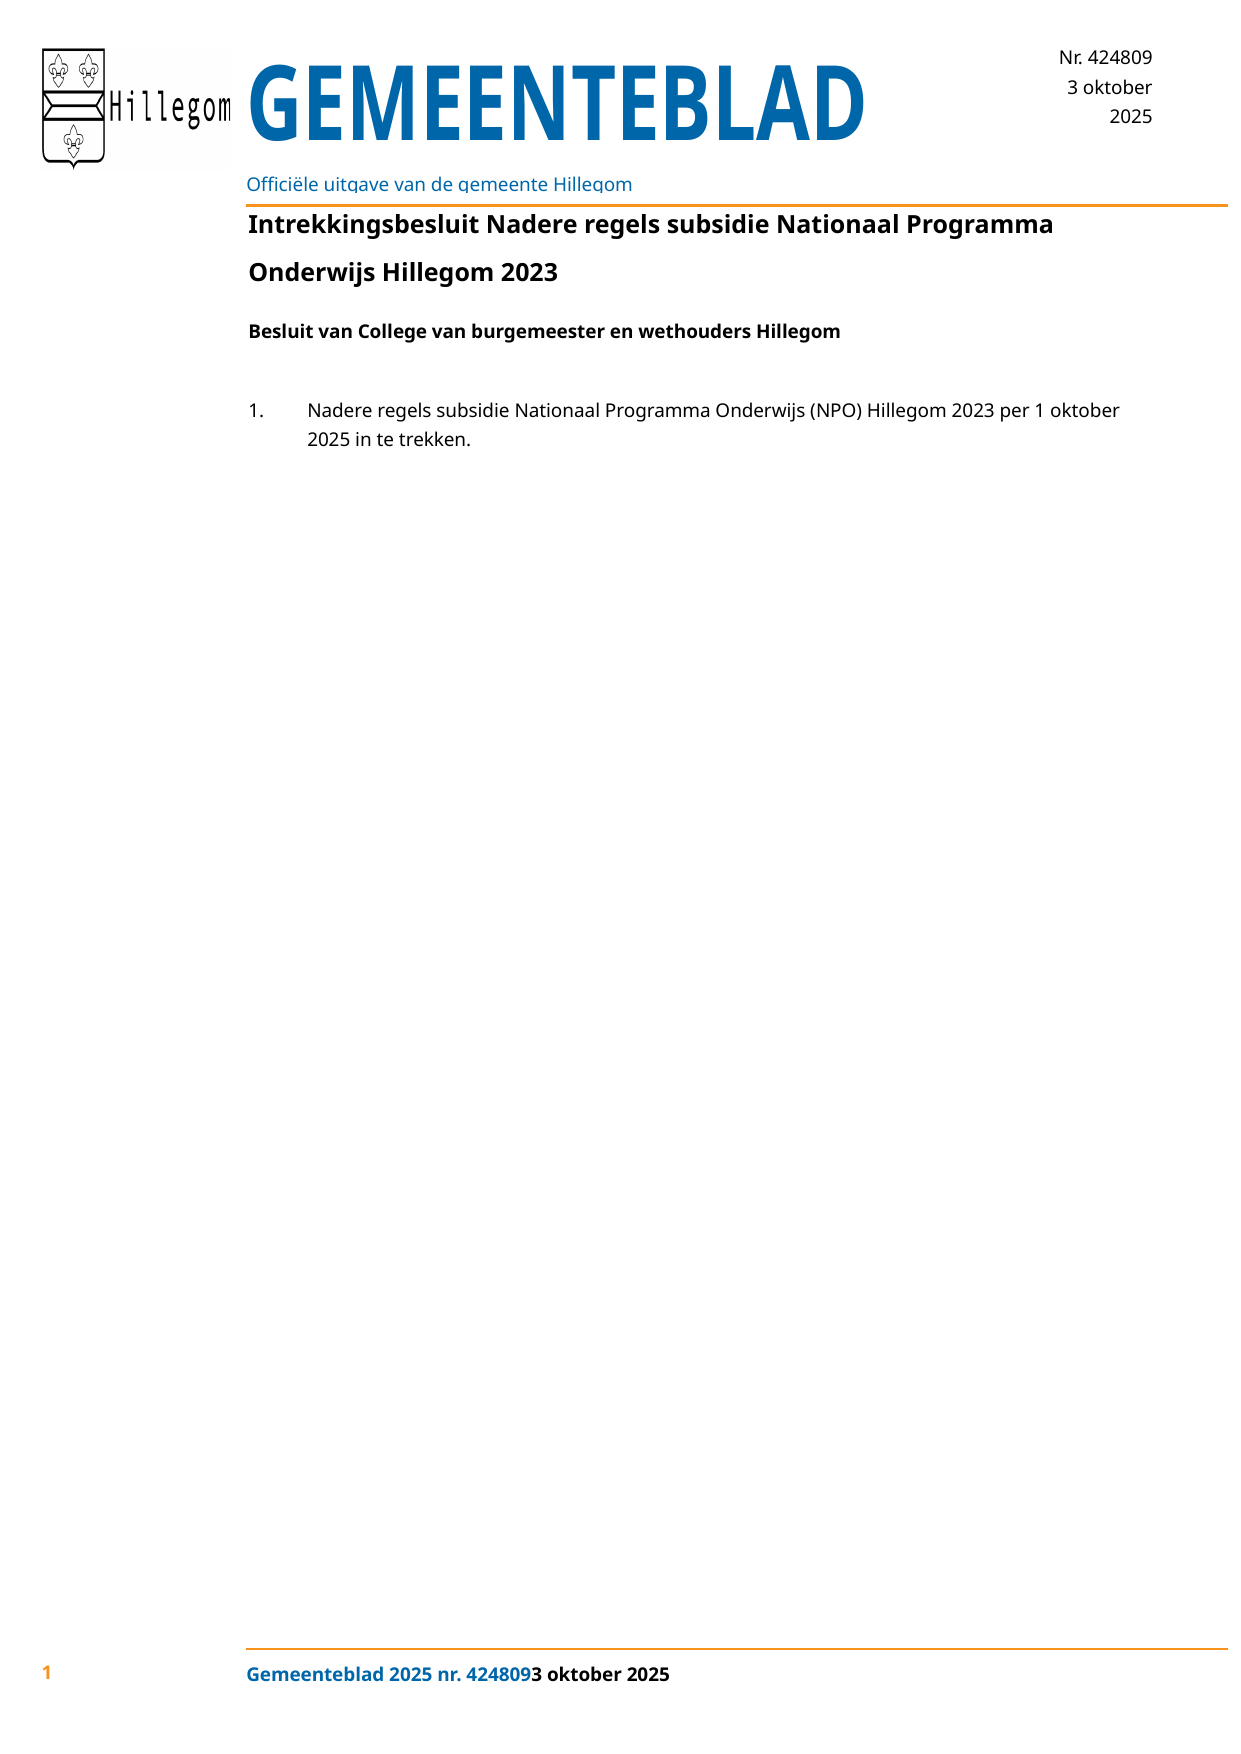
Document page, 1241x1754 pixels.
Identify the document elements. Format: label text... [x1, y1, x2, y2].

text Besluit van College van burgemeester en wethouders Hillegom [248, 318, 1152, 344]
list Nadere regels subsidie Nationaal Programma Onderwijs (NPO) Hillegom 2023 per 1 oktober 2025 in te trekken. [248, 397, 1152, 452]
text Intrekkingsbesluit Nadere regels subsidie Nationaal Programma Onderwijs Hillegom 2023 [248, 207, 1152, 288]
picture [41, 47, 231, 172]
